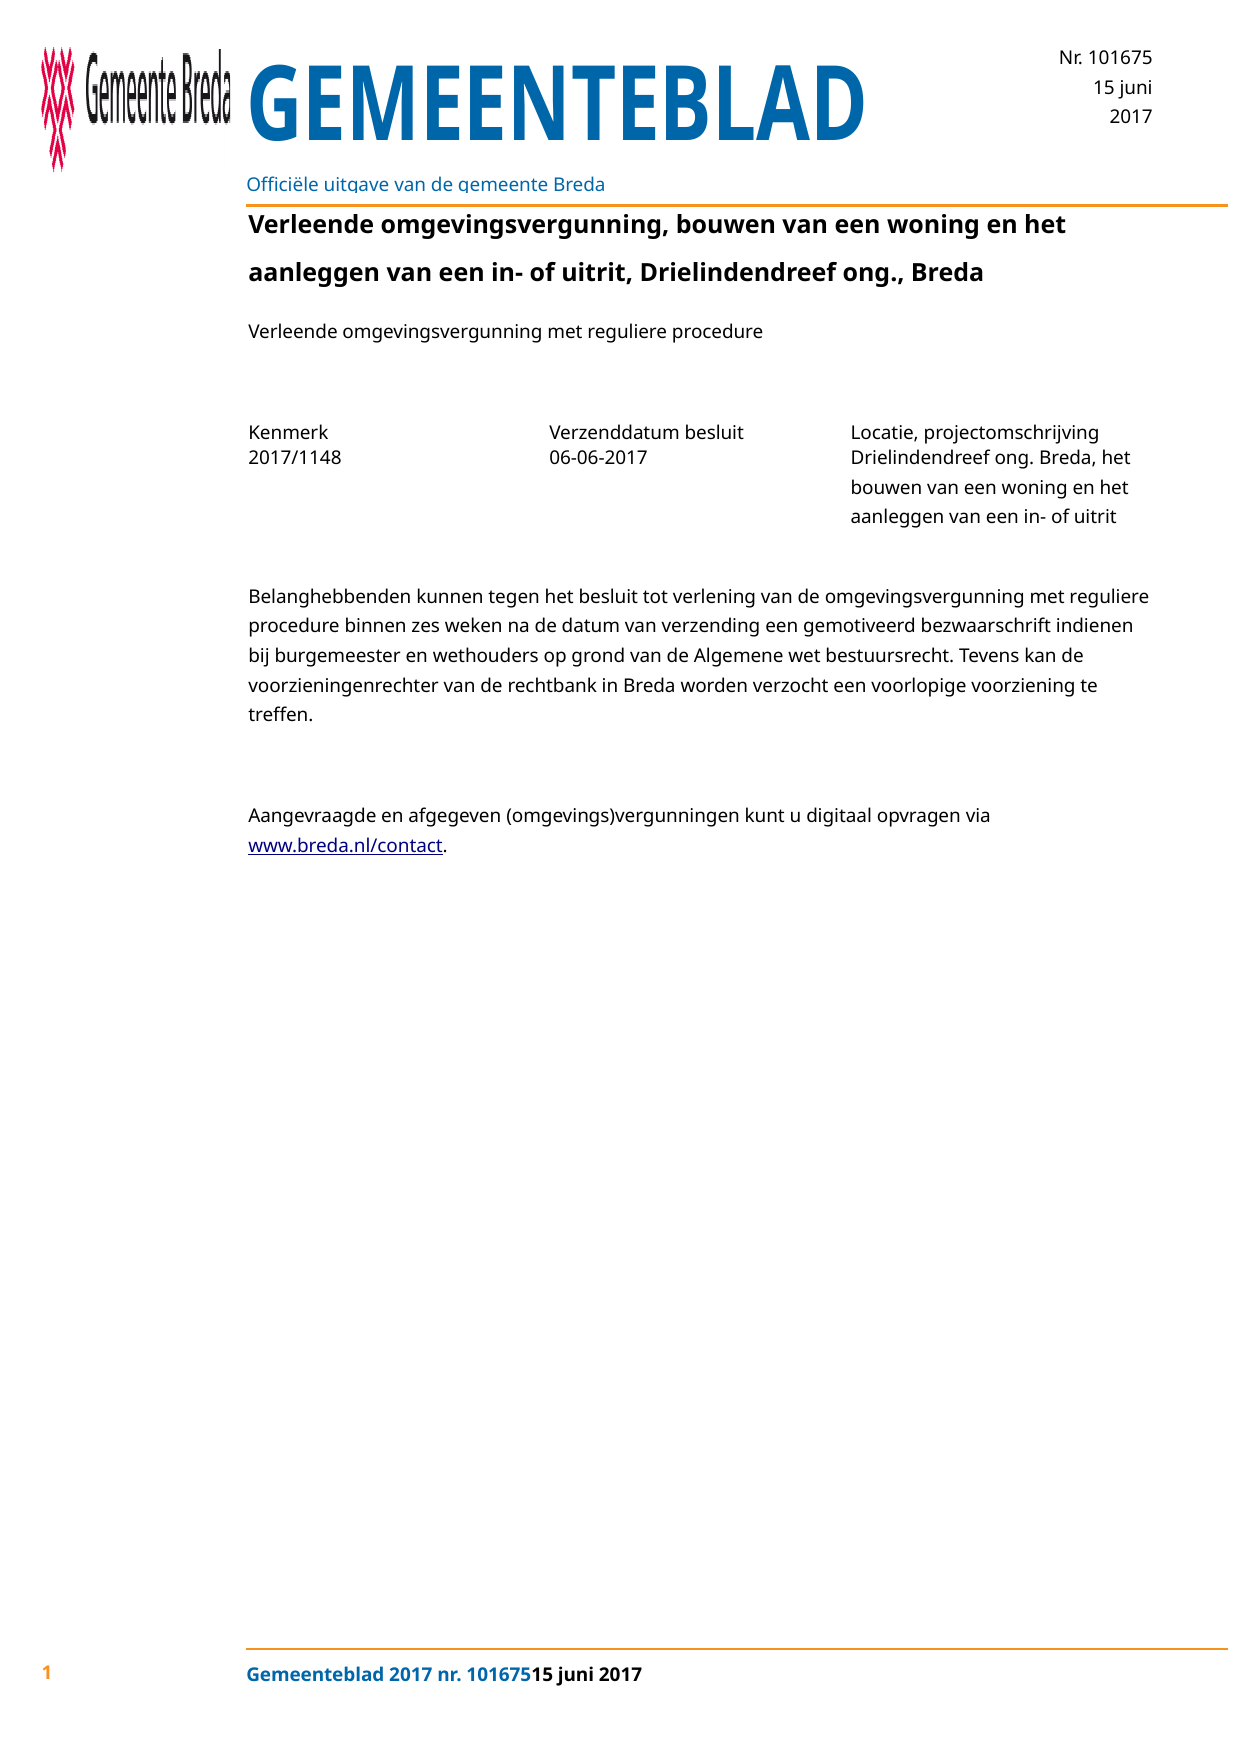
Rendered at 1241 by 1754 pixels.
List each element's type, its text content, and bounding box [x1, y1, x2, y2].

text Belanghebbenden kunnen tegen het besluit tot verlening van de omgevingsvergunning met reguliere procedure binnen zes weken na de datum van verzending een gemotiveerd bezwaarschrift indienen bij burgemeester en wethouders op grond van de Algemene wet bestuursrecht. Tevens kan de voorzieningenrechter van de rechtbank in Breda worden verzocht een voorlopige voorziening te treffen. [248, 583, 1152, 727]
picture [41, 47, 231, 172]
table_cell 2017/1148 [248, 445, 549, 529]
text Verleende omgevingsvergunning met reguliere procedure [248, 318, 1152, 344]
table_header Locatie, projectomschrijving [850, 419, 1152, 444]
table_cell 06-06-2017 [549, 445, 850, 529]
text Aangevraagde en afgegeven (omgevings)vergunningen kunt u digitaal opvragen via www.breda.nl/contact. [248, 802, 1152, 858]
table_header Kenmerk [248, 419, 549, 444]
table_cell Drielindendreef ong. Breda, het bouwen van een woning en het aanleggen van een in- of uitrit [850, 445, 1152, 529]
text Verleende omgevingsvergunning, bouwen van een woning en het aanleggen van een in- of uitrit, Drielindendreef ong., Breda [248, 207, 1152, 288]
table_header Verzenddatum besluit [549, 419, 850, 444]
